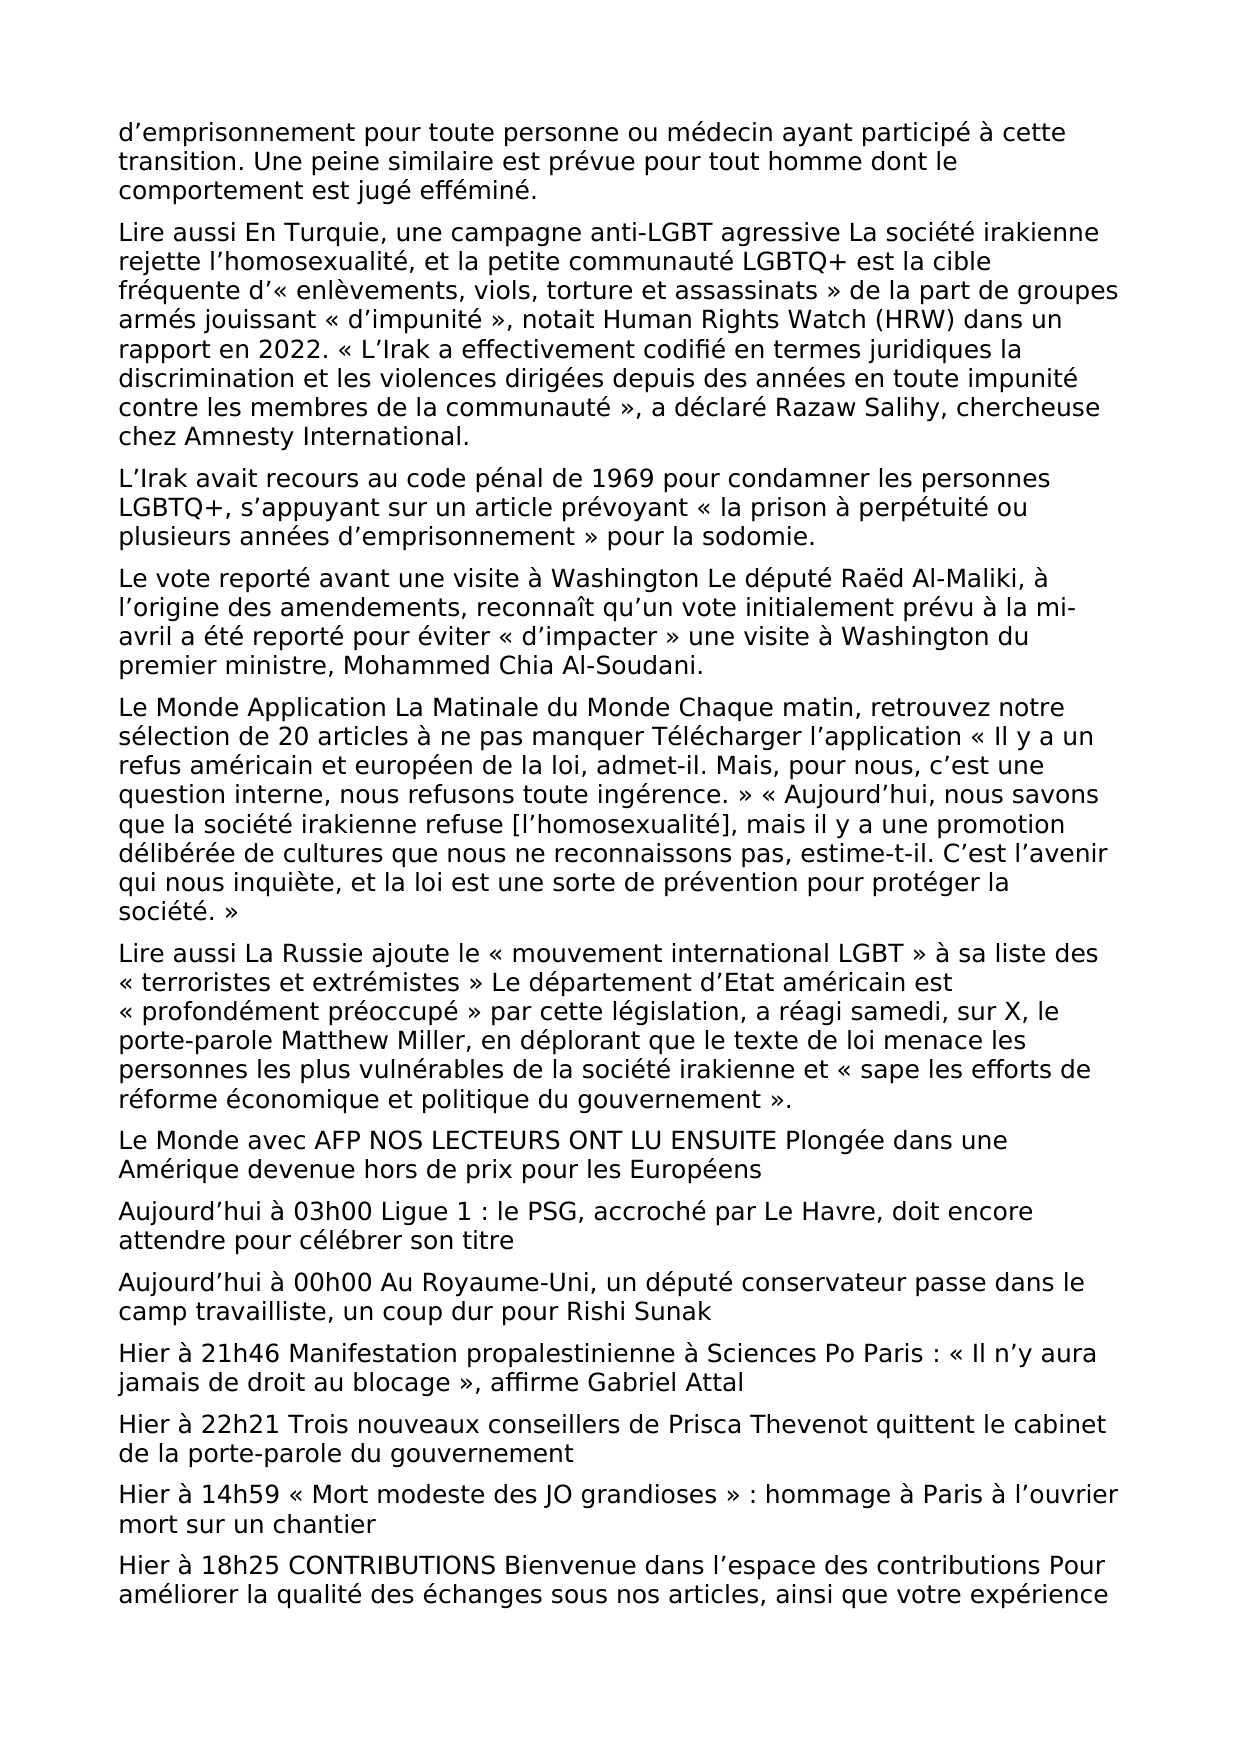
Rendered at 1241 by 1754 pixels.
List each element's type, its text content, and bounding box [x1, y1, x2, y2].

text Le Monde avec AFP NOS LECTEURS ONT LU ENSUITE Plongée dans une Amérique devenue hors de prix pour les Européens [118, 1126, 1122, 1185]
text Hier à 21h46 Manifestation propalestinienne à Sciences Po Paris : « Il n’y aura jamais de droit au blocage », affirme Gabriel Attal [118, 1339, 1122, 1397]
text L’Irak avait recours au code pénal de 1969 pour condamner les personnes LGBTQ+, s’appuyant sur un article prévoyant « la prison à perpétuité ou plusieurs années d’emprisonnement » pour la sodomie. [118, 464, 1122, 551]
text Hier à 22h21 Trois nouveaux conseillers de Prisca Thevenot quittent le cabinet de la porte-parole du gouvernement [118, 1410, 1122, 1468]
text Hier à 18h25 CONTRIBUTIONS Bienvenue dans l’espace des contributions Pour améliorer la qualité des échanges sous nos articles, ainsi que votre expérience [118, 1551, 1122, 1610]
text Le vote reporté avant une visite à Washington Le député Raëd Al-Maliki, à l’origine des amendements, reconnaît qu’un vote initialement prévu à la mi-avril a été reporté pour éviter « d’impacter » une visite à Washington du premier ministre, Mohammed Chia Al-Soudani. [118, 564, 1122, 681]
text Le Monde Application La Matinale du Monde Chaque matin, retrouvez notre sélection de 20 articles à ne pas manquer Télécharger l’application « Il y a un refus américain et européen de la loi, admet-il. Mais, pour nous, c’est une question interne, nous refusons toute ingérence. » « Aujourd’hui, nous savons que la société irakienne refuse [l’homosexualité], mais il y a une promotion délibérée de cultures que nous ne reconnaissons pas, estime-t-il. C’est l’avenir qui nous inquiète, et la loi est une sorte de prévention pour protéger la société. » [118, 693, 1122, 926]
text d’emprisonnement pour toute personne ou médecin ayant participé à cette transition. Une peine similaire est prévue pour tout homme dont le comportement est jugé efféminé. [118, 118, 1122, 206]
text Hier à 14h59 « Mort modeste des JO grandioses » : hommage à Paris à l’ouvrier mort sur un chantier [118, 1481, 1122, 1539]
text Aujourd’hui à 03h00 Ligue 1 : le PSG, accroché par Le Havre, doit encore attendre pour célébrer son titre [118, 1197, 1122, 1256]
text Lire aussi La Russie ajoute le « mouvement international LGBT » à sa liste des « terroristes et extrémistes » Le département d’Etat américain est « profondément préoccupé » par cette législation, a réagi samedi, sur X, le porte-parole Matthew Miller, en déplorant que le texte de loi menace les personnes les plus vulnérables de la société irakienne et « sape les efforts de réforme économique et politique du gouvernement ». [118, 939, 1122, 1114]
text Lire aussi En Turquie, une campagne anti-LGBT agressive La société irakienne rejette l’homosexualité, et la petite communauté LGBTQ+ est la cible fréquente d’« enlèvements, viols, torture et assassinats » de la part de groupes armés jouissant « d’impunité », notait Human Rights Watch (HRW) dans un rapport en 2022. « L’Irak a effectivement codifié en termes juridiques la discrimination et les violences dirigées depuis des années en toute impunité contre les membres de la communauté », a déclaré Razaw Salihy, chercheuse chez Amnesty International. [118, 218, 1122, 451]
text Aujourd’hui à 00h00 Au Royaume-Uni, un député conservateur passe dans le camp travailliste, un coup dur pour Rishi Sunak [118, 1268, 1122, 1326]
